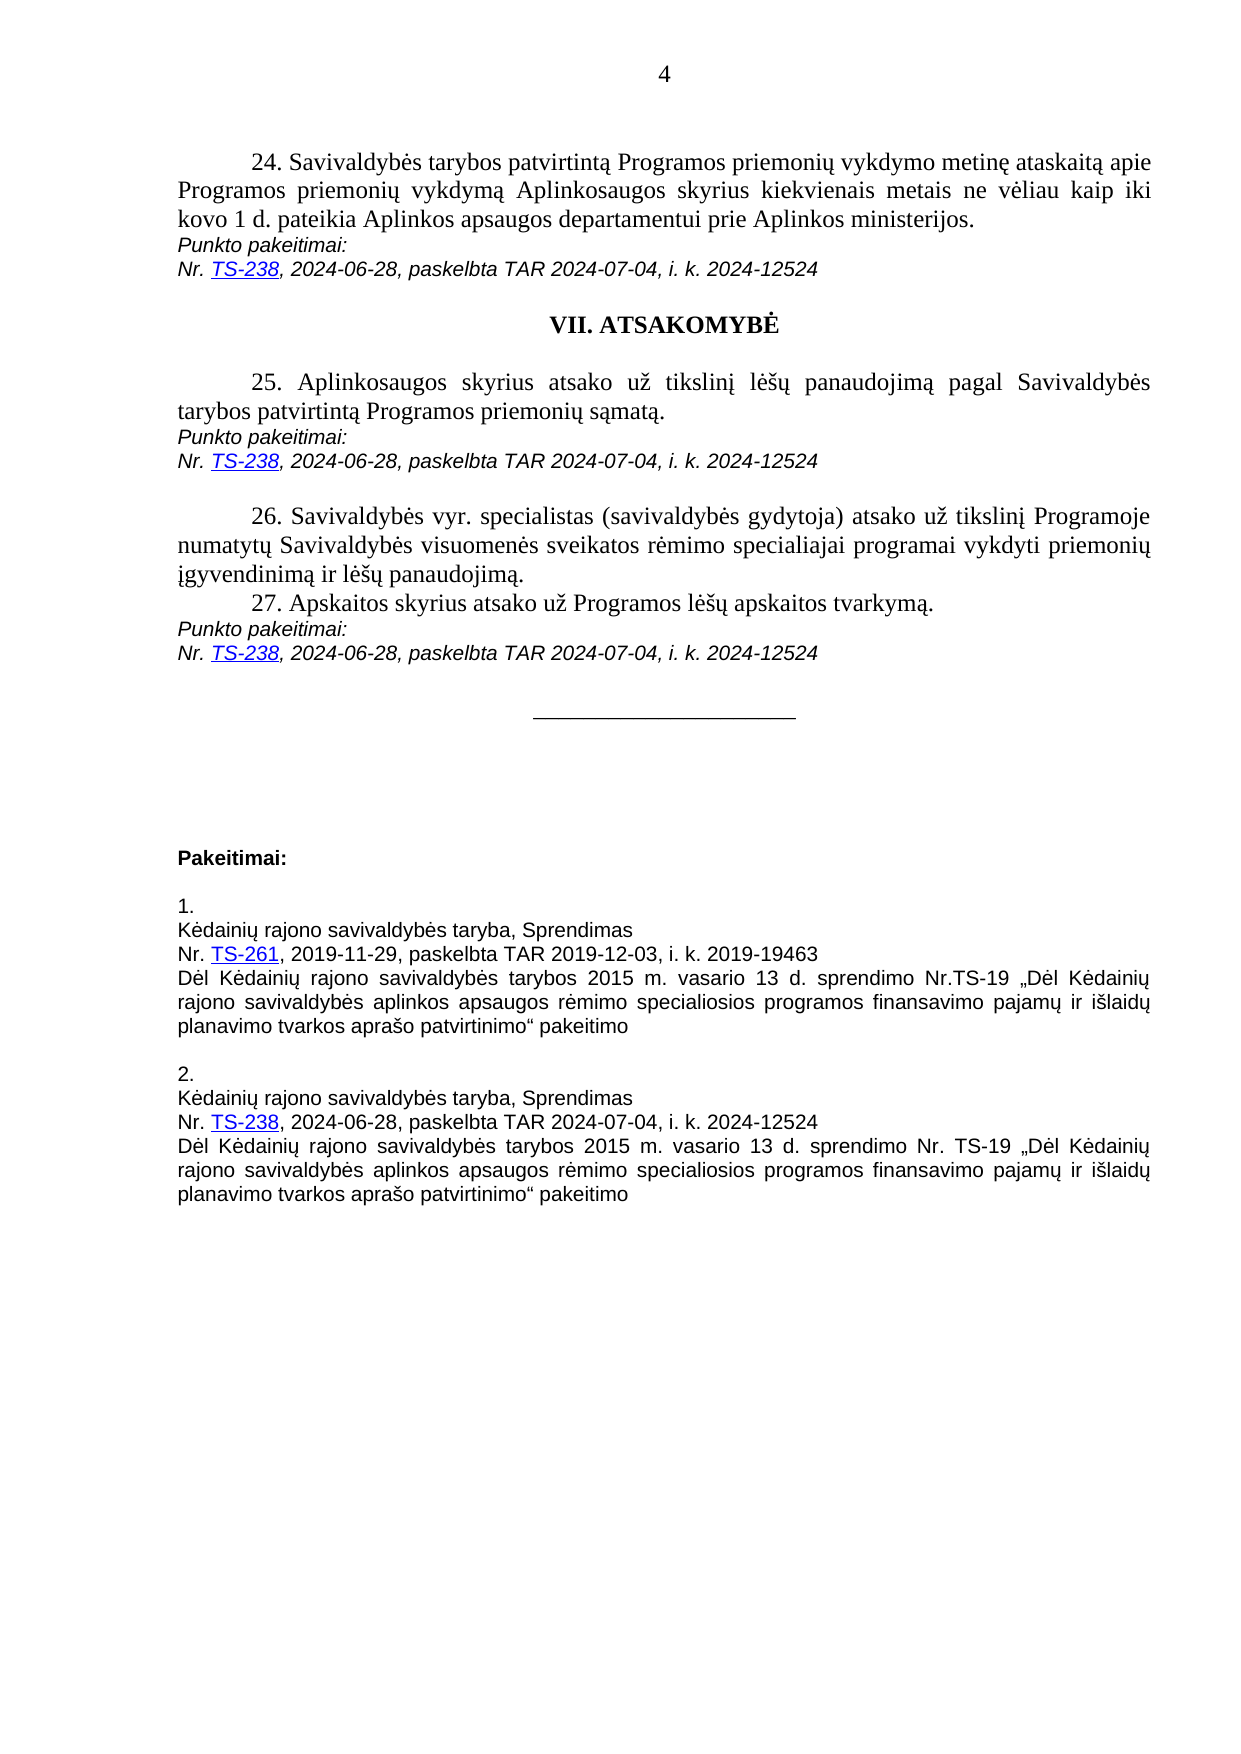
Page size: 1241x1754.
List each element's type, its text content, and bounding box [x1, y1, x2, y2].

text Nr. TS-238, 2024-06-28, paskelbta TAR 2024-07-04, i. k. 2024-12524 [177, 1109, 1152, 1133]
text Kėdainių rajono savivaldybės taryba, Sprendimas [177, 1086, 1152, 1109]
text Punkto pakeitimai: [177, 425, 1152, 449]
text Dėl Kėdainių rajono savivaldybės tarybos 2015 m. vasario 13 d. sprendimo Nr.TS-19 „Dėl Kėdainių rajono savivaldybės aplinkos apsaugos rėmimo specialiosios programos finansavimo pajamų ir išlaidų planavimo tvarkos aprašo patvirtinimo“ pakeitimo [177, 966, 1152, 1038]
text 26. Savivaldybės vyr. specialistas (savivaldybės gydytoja) atsako už tikslinį Programoje numatytų Savivaldybės visuomenės sveikatos rėmimo specialiajai programai vykdyti priemonių įgyvendinimą ir lėšų panaudojimą. [177, 501, 1152, 588]
text 2. [177, 1062, 1152, 1086]
text 27. Apskaitos skyrius atsako už Programos lėšų apskaitos tvarkymą. [177, 588, 1152, 616]
text Kėdainių rajono savivaldybės taryba, Sprendimas [177, 918, 1152, 942]
text 1. [177, 894, 1152, 918]
text Pakeitimai: [177, 846, 1152, 870]
text Nr. TS-238, 2024-06-28, paskelbta TAR 2024-07-04, i. k. 2024-12524 [177, 449, 1152, 473]
text VII. ATSAKOMYBĖ [177, 310, 1152, 338]
text Nr. TS-238, 2024-06-28, paskelbta TAR 2024-07-04, i. k. 2024-12524 [177, 257, 1152, 281]
text Punkto pakeitimai: [177, 616, 1152, 640]
text 25. Aplinkosaugos skyrius atsako už tikslinį lėšų panaudojimą pagal Savivaldybės tarybos patvirtintą Programos priemonių sąmatą. [177, 367, 1152, 425]
text Nr. TS-261, 2019-11-29, paskelbta TAR 2019-12-03, i. k. 2019-19463 [177, 942, 1152, 966]
text Nr. TS-238, 2024-06-28, paskelbta TAR 2024-07-04, i. k. 2024-12524 [177, 640, 1152, 664]
text _____________________ [177, 693, 1152, 722]
text 24. Savivaldybės tarybos patvirtintą Programos priemonių vykdymo metinę ataskaitą apie Programos priemonių vykdymą Aplinkosaugos skyrius kiekvienais metais ne vėliau kaip iki kovo 1 d. pateikia Aplinkos apsaugos departamentui prie Aplinkos ministerijos. [177, 147, 1152, 233]
text Dėl Kėdainių rajono savivaldybės tarybos 2015 m. vasario 13 d. sprendimo Nr. TS-19 „Dėl Kėdainių rajono savivaldybės aplinkos apsaugos rėmimo specialiosios programos finansavimo pajamų ir išlaidų planavimo tvarkos aprašo patvirtinimo“ pakeitimo [177, 1133, 1152, 1205]
text Punkto pakeitimai: [177, 233, 1152, 257]
